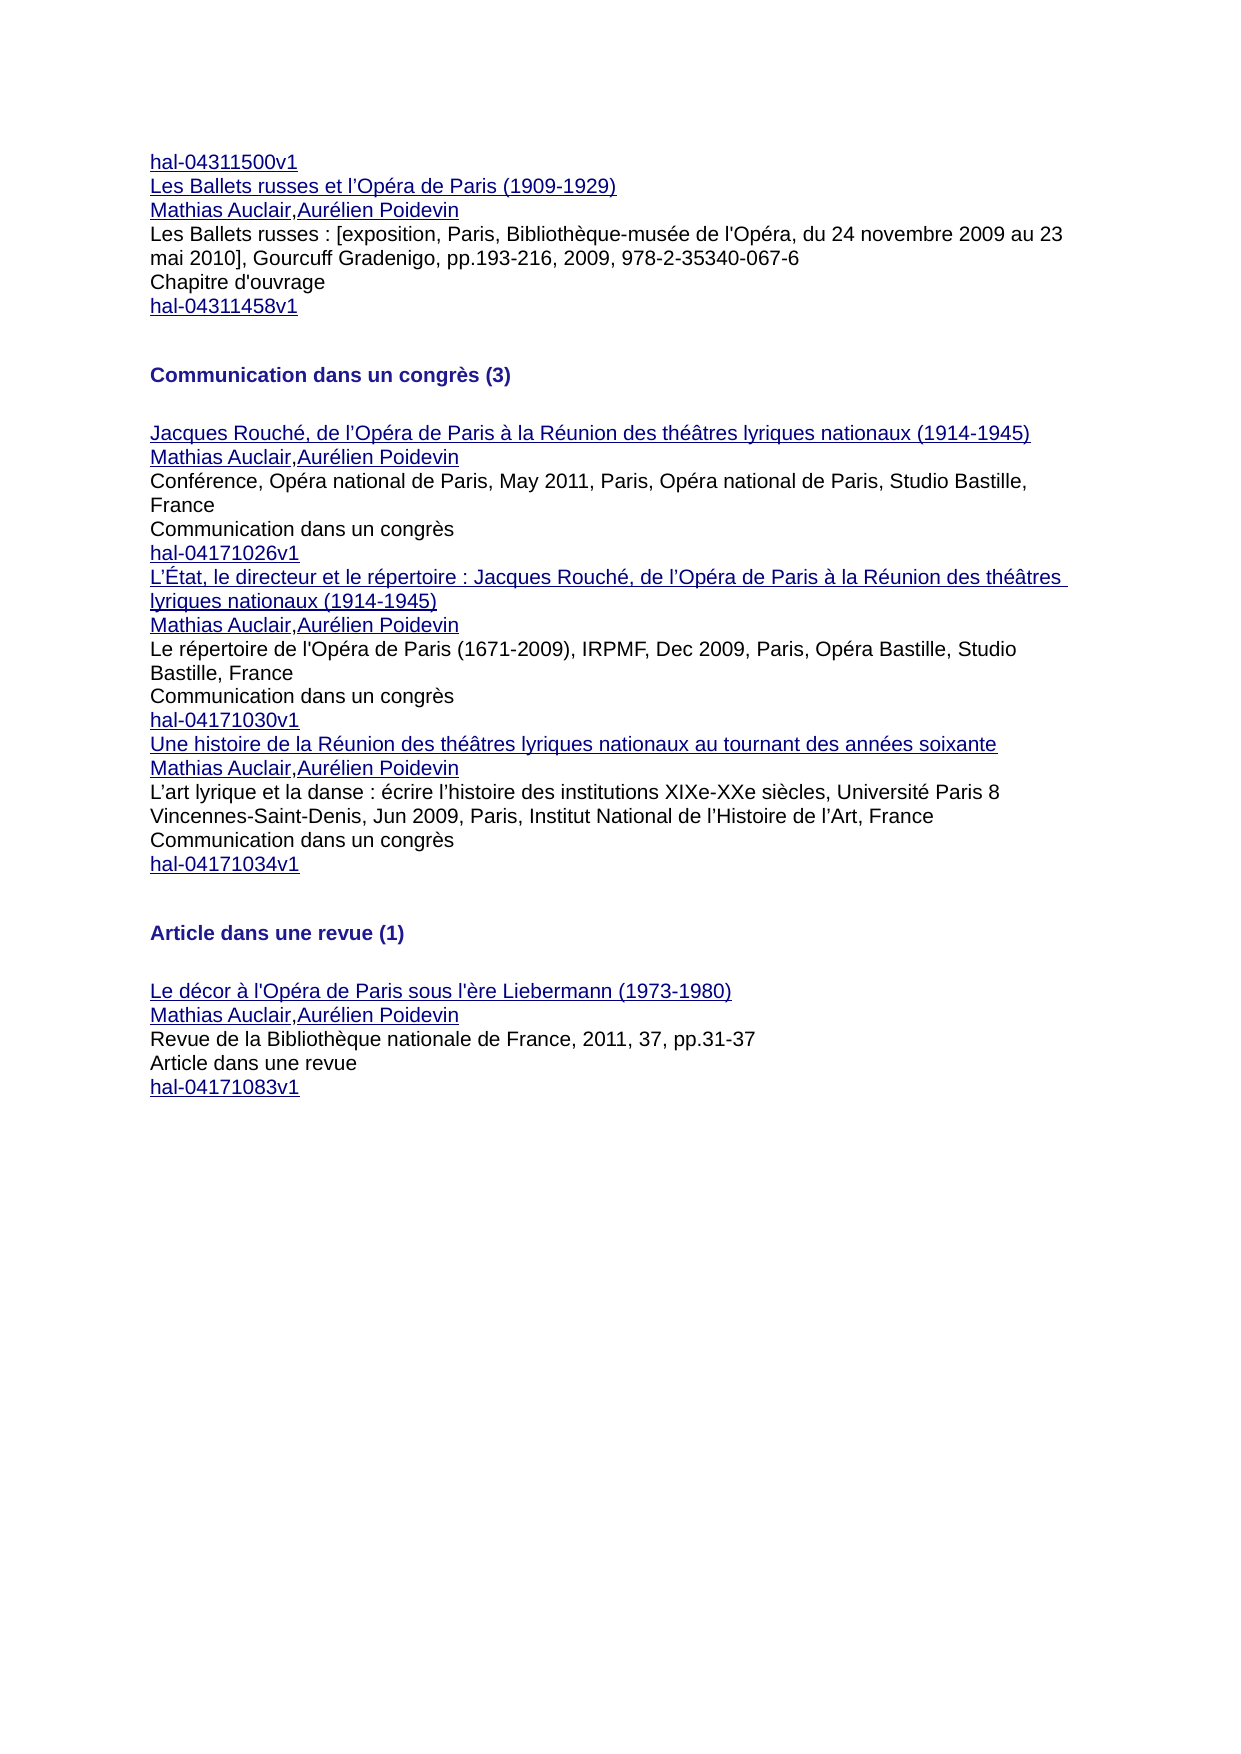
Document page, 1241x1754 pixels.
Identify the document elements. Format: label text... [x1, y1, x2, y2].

subtitle Article dans une revue (1) [150, 921, 1090, 945]
subtitle Communication dans un congrès (3) [150, 362, 1090, 386]
table_cell hal-04311500v1 [150, 150, 1090, 174]
table_cell L’État, le directeur et le répertoire : Jacques Rouché, de l’Opéra de Paris à la Réunion des théâtres lyriques nationaux (1914-1945) Mathias Auclair,Aurélien Poidevin Le répertoire de l'Opéra de Paris (1671-2009), IRPMF, Dec 2009, Paris, Opéra Bastille, Studio Bastille, France Communication dans un congrès hal-04171030v1 [150, 565, 1090, 732]
table_cell Une histoire de la Réunion des théâtres lyriques nationaux au tournant des années soixante Mathias Auclair,Aurélien Poidevin L’art lyrique et la danse : écrire l’histoire des institutions XIXe-XXe siècles, Université Paris 8 Vincennes-Saint-Denis, Jun 2009, Paris, Institut National de l’Histoire de l’Art, France Communication dans un congrès hal-04171034v1 [150, 732, 1090, 876]
table_header Le décor à l'Opéra de Paris sous l'ère Liebermann (1973-1980) Mathias Auclair,Aurélien Poidevin Revue de la Bibliothèque nationale de France, 2011, 37, pp.31-37 Article dans une revue hal-04171083v1 [150, 979, 1090, 1099]
table_cell Les Ballets russes et l’Opéra de Paris (1909-1929) Mathias Auclair,Aurélien Poidevin Les Ballets russes : [exposition, Paris, Bibliothèque-musée de l'Opéra, du 24 novembre 2009 au 23 mai 2010], Gourcuff Gradenigo, pp.193-216, 2009, 978-2-35340-067-6 Chapitre d'ouvrage hal-04311458v1 [150, 174, 1090, 318]
table_header Jacques Rouché, de l’Opéra de Paris à la Réunion des théâtres lyriques nationaux (1914-1945) Mathias Auclair,Aurélien Poidevin Conférence, Opéra national de Paris, May 2011, Paris, Opéra national de Paris, Studio Bastille, France Communication dans un congrès hal-04171026v1 [150, 421, 1090, 564]
